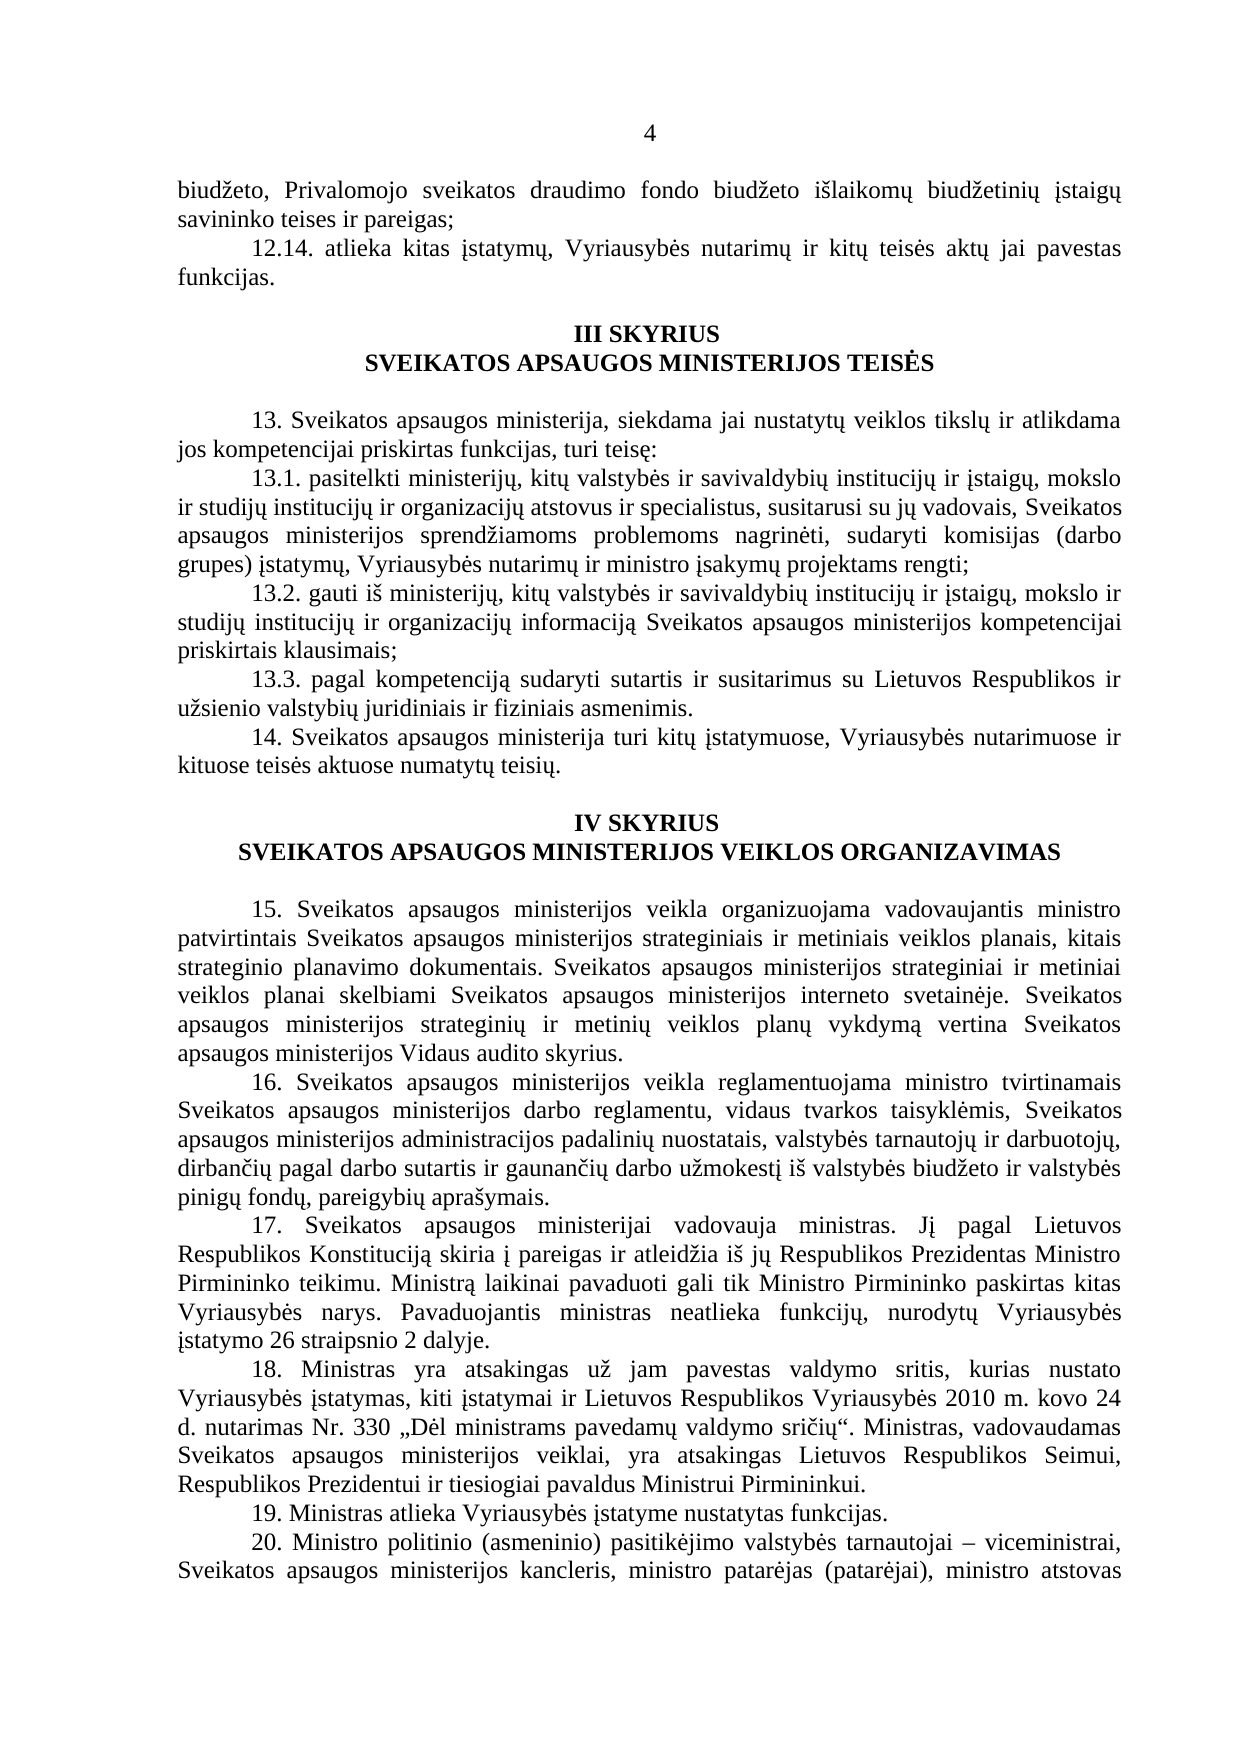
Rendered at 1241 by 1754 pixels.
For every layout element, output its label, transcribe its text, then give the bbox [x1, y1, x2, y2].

text 13. Sveikatos apsaugos ministerija, siekdama jai nustatytų veiklos tikslų ir atlikdama jos kompetencijai priskirtas funkcijas, turi teisę: [177, 406, 1122, 463]
text 13.3. pagal kompetenciją sudaryti sutartis ir susitarimus su Lietuvos Respublikos ir užsienio valstybių juridiniais ir fiziniais asmenimis. [177, 664, 1122, 722]
text SVEIKATOS APSAUGOS MINISTERIJOS TEISĖS [177, 348, 1122, 377]
text 18. Ministras yra atsakingas už jam pavestas valdymo sritis, kurias nustato Vyriausybės įstatymas, kiti įstatymai ir Lietuvos Respublikos Vyriausybės 2010 m. kovo 24 d. nutarimas Nr. 330 „Dėl ministrams pavedamų valdymo sričių“. Ministras, vadovaudamas Sveikatos apsaugos ministerijos veiklai, yra atsakingas Lietuvos Respublikos Seimui, Respublikos Prezidentui ir tiesiogiai pavaldus Ministrui Pirmininkui. [177, 1354, 1122, 1498]
text SVEIKATOS APSAUGOS MINISTERIJOS VEIKLOS ORGANIZAVIMAS [177, 837, 1122, 866]
text III SKYRIUS [177, 319, 1122, 348]
text 14. Sveikatos apsaugos ministerija turi kitų įstatymuose, Vyriausybės nutarimuose ir kituose teisės aktuose numatytų teisių. [177, 722, 1122, 779]
text biudžeto, Privalomojo sveikatos draudimo fondo biudžeto išlaikomų biudžetinių įstaigų savininko teises ir pareigas; [177, 176, 1122, 233]
text 13.2. gauti iš ministerijų, kitų valstybės ir savivaldybių institucijų ir įstaigų, mokslo ir studijų institucijų ir organizacijų informaciją Sveikatos apsaugos ministerijos kompetencijai priskirtais klausimais; [177, 578, 1122, 664]
text 20. Ministro politinio (asmeninio) pasitikėjimo valstybės tarnautojai – viceministrai, Sveikatos apsaugos ministerijos kancleris, ministro patarėjas (patarėjai), ministro atstovas [177, 1527, 1122, 1584]
text 19. Ministras atlieka Vyriausybės įstatyme nustatytas funkcijas. [177, 1498, 1122, 1527]
text 16. Sveikatos apsaugos ministerijos veikla reglamentuojama ministro tvirtinamais Sveikatos apsaugos ministerijos darbo reglamentu, vidaus tvarkos taisyklėmis, Sveikatos apsaugos ministerijos administracijos padalinių nuostatais, valstybės tarnautojų ir darbuotojų, dirbančių pagal darbo sutartis ir gaunančių darbo užmokestį iš valstybės biudžeto ir valstybės pinigų fondų, pareigybių aprašymais. [177, 1067, 1122, 1211]
text 15. Sveikatos apsaugos ministerijos veikla organizuojama vadovaujantis ministro patvirtintais Sveikatos apsaugos ministerijos strateginiais ir metiniais veiklos planais, kitais strateginio planavimo dokumentais. Sveikatos apsaugos ministerijos strateginiai ir metiniai veiklos planai skelbiami Sveikatos apsaugos ministerijos interneto svetainėje. Sveikatos apsaugos ministerijos strateginių ir metinių veiklos planų vykdymą vertina Sveikatos apsaugos ministerijos Vidaus audito skyrius. [177, 894, 1122, 1067]
text IV SKYRIUS [177, 808, 1122, 837]
text 13.1. pasitelkti ministerijų, kitų valstybės ir savivaldybių institucijų ir įstaigų, mokslo ir studijų institucijų ir organizacijų atstovus ir specialistus, susitarusi su jų vadovais, Sveikatos apsaugos ministerijos sprendžiamoms problemoms nagrinėti, sudaryti komisijas (darbo grupes) įstatymų, Vyriausybės nutarimų ir ministro įsakymų projektams rengti; [177, 463, 1122, 578]
text 12.14. atlieka kitas įstatymų, Vyriausybės nutarimų ir kitų teisės aktų jai pavestas funkcijas. [177, 233, 1122, 291]
text 17. Sveikatos apsaugos ministerijai vadovauja ministras. Jį pagal Lietuvos Respublikos Konstituciją skiria į pareigas ir atleidžia iš jų Respublikos Prezidentas Ministro Pirmininko teikimu. Ministrą laikinai pavaduoti gali tik Ministro Pirmininko paskirtas kitas Vyriausybės narys. Pavaduojantis ministras neatlieka funkcijų, nurodytų Vyriausybės įstatymo 26 straipsnio 2 dalyje. [177, 1211, 1122, 1354]
